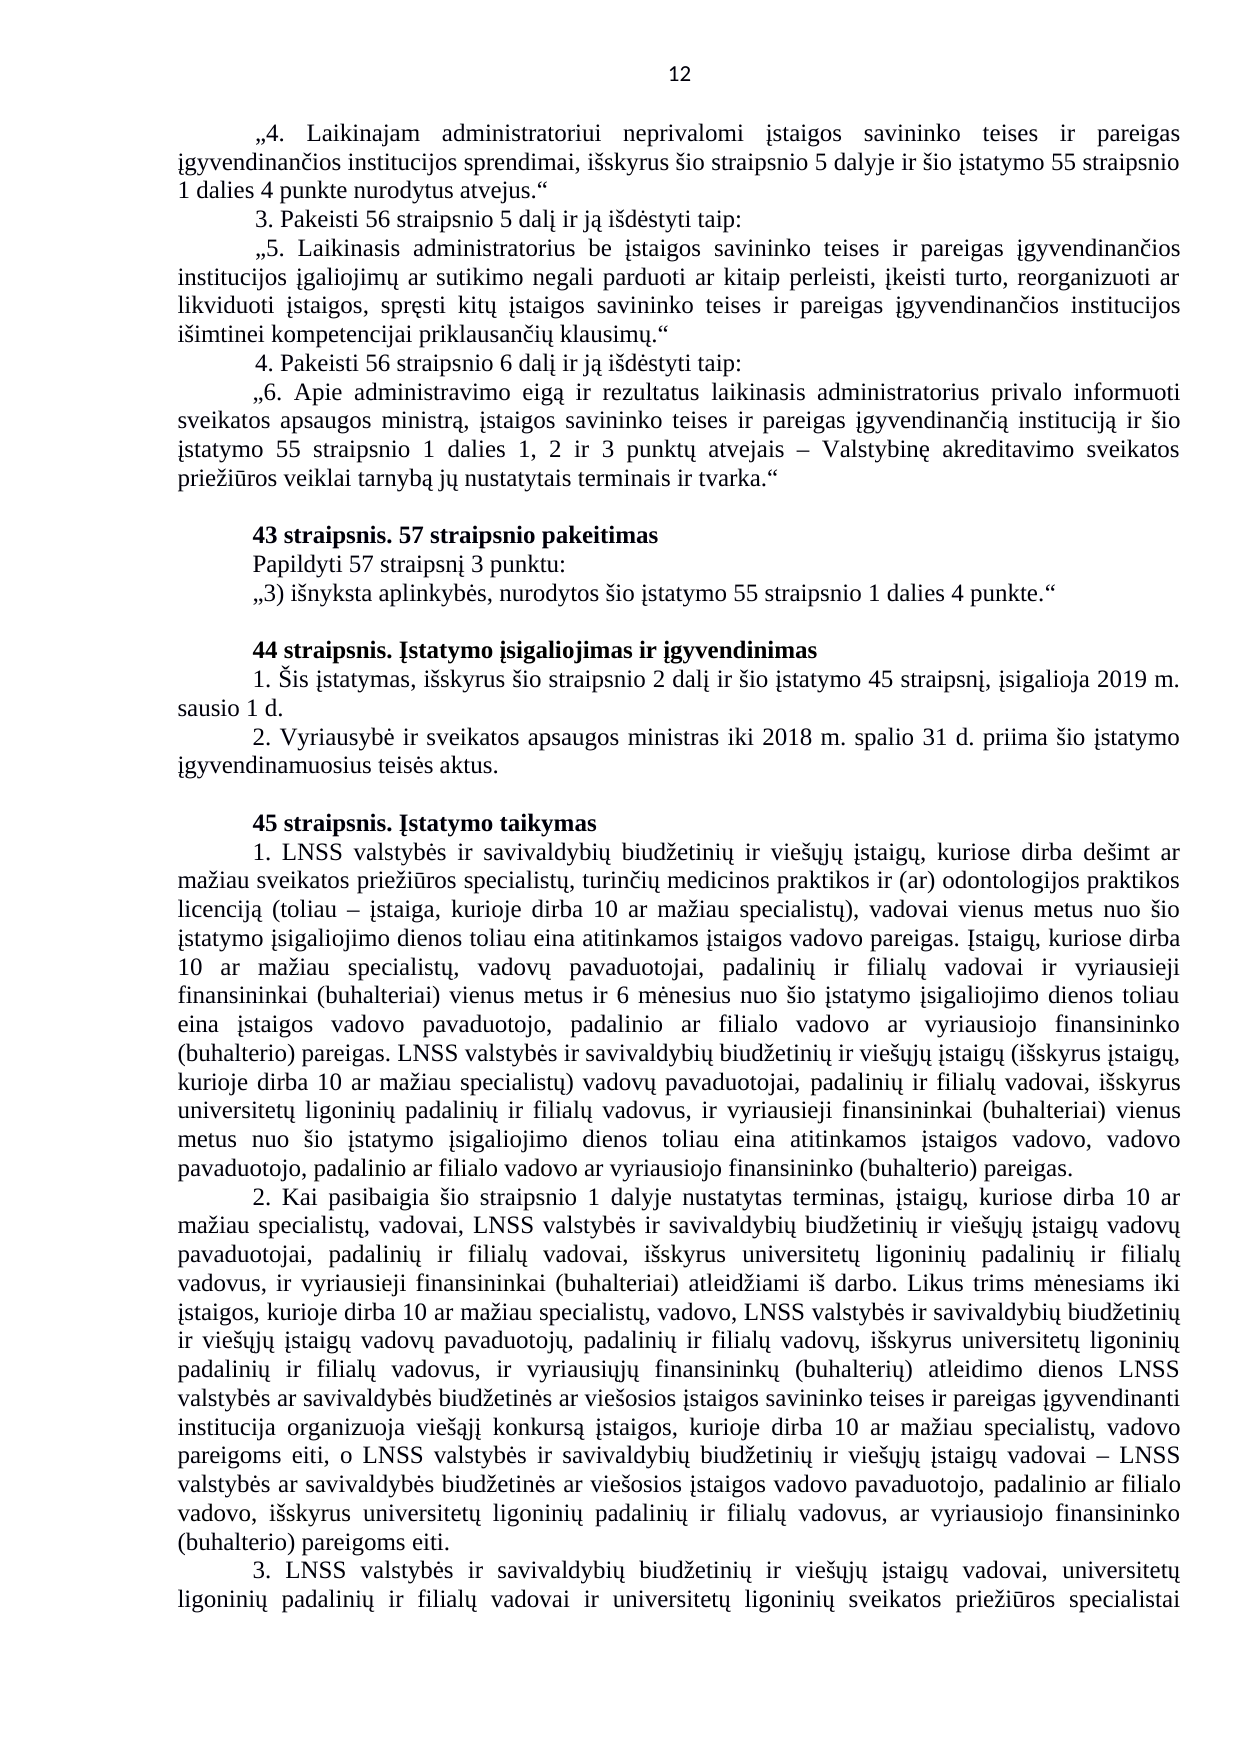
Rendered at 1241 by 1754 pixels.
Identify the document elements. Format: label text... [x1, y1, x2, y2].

text 3. LNSS valstybės ir savivaldybių biudžetinių ir viešųjų įstaigų vadovai, universitetų ligoninių padalinių ir filialų vadovai ir universitetų ligoninių sveikatos priežiūros specialistai [177, 1556, 1181, 1613]
text 3. Pakeisti 56 straipsnio 5 dalį ir ją išdėstyti taip: [177, 204, 1181, 233]
text 2. Vyriausybė ir sveikatos apsaugos ministras iki 2018 m. spalio 31 d. priima šio įstatymo įgyvendinamuosius teisės aktus. [177, 722, 1181, 779]
text 1. Šis įstatymas, išskyrus šio straipsnio 2 dalį ir šio įstatymo 45 straipsnį, įsigalioja 2019 m. sausio 1 d. [177, 664, 1181, 722]
text 2. Kai pasibaigia šio straipsnio 1 dalyje nustatytas terminas, įstaigų, kuriose dirba 10 ar mažiau specialistų, vadovai, LNSS valstybės ir savivaldybių biudžetinių ir viešųjų įstaigų vadovų pavaduotojai, padalinių ir filialų vadovai, išskyrus universitetų ligoninių padalinių ir filialų vadovus, ir vyriausieji finansininkai (buhalteriai) atleidžiami iš darbo. Likus trims mėnesiams iki įstaigos, kurioje dirba 10 ar mažiau specialistų, vadovo, LNSS valstybės ir savivaldybių biudžetinių ir viešųjų įstaigų vadovų pavaduotojų, padalinių ir filialų vadovų, išskyrus universitetų ligoninių padalinių ir filialų vadovus, ir vyriausiųjų finansininkų (buhalterių) atleidimo dienos LNSS valstybės ar savivaldybės biudžetinės ar viešosios įstaigos savininko teises ir pareigas įgyvendinanti institucija organizuoja viešąjį konkursą įstaigos, kurioje dirba 10 ar mažiau specialistų, vadovo pareigoms eiti, o LNSS valstybės ir savivaldybių biudžetinių ir viešųjų įstaigų vadovai – LNSS valstybės ar savivaldybės biudžetinės ar viešosios įstaigos vadovo pavaduotojo, padalinio ar filialo vadovo, išskyrus universitetų ligoninių padalinių ir filialų vadovus, ar vyriausiojo finansininko (buhalterio) pareigoms eiti. [177, 1182, 1181, 1556]
text „5. Laikinasis administratorius be įstaigos savininko teises ir pareigas įgyvendinančios institucijos įgaliojimų ar sutikimo negali parduoti ar kitaip perleisti, įkeisti turto, reorganizuoti ar likviduoti įstaigos, spręsti kitų įstaigos savininko teises ir pareigas įgyvendinančios institucijos išimtinei kompetencijai priklausančių klausimų.“ [177, 233, 1181, 348]
text Papildyti 57 straipsnį 3 punktu: [177, 549, 1181, 578]
text 1. LNSS valstybės ir savivaldybių biudžetinių ir viešųjų įstaigų, kuriose dirba dešimt ar mažiau sveikatos priežiūros specialistų, turinčių medicinos praktikos ir (ar) odontologijos praktikos licenciją (toliau – įstaiga, kurioje dirba 10 ar mažiau specialistų), vadovai vienus metus nuo šio įstatymo įsigaliojimo dienos toliau eina atitinkamos įstaigos vadovo pareigas. Įstaigų, kuriose dirba 10 ar mažiau specialistų, vadovų pavaduotojai, padalinių ir filialų vadovai ir vyriausieji finansininkai (buhalteriai) vienus metus ir 6 mėnesius nuo šio įstatymo įsigaliojimo dienos toliau eina įstaigos vadovo pavaduotojo, padalinio ar filialo vadovo ar vyriausiojo finansininko (buhalterio) pareigas. LNSS valstybės ir savivaldybių biudžetinių ir viešųjų įstaigų (išskyrus įstaigų, kurioje dirba 10 ar mažiau specialistų) vadovų pavaduotojai, padalinių ir filialų vadovai, išskyrus universitetų ligoninių padalinių ir filialų vadovus, ir vyriausieji finansininkai (buhalteriai) vienus metus nuo šio įstatymo įsigaliojimo dienos toliau eina atitinkamos įstaigos vadovo, vadovo pavaduotojo, padalinio ar filialo vadovo ar vyriausiojo finansininko (buhalterio) pareigas. [177, 837, 1181, 1182]
text „6. Apie administravimo eigą ir rezultatus laikinasis administratorius privalo informuoti sveikatos apsaugos ministrą, įstaigos savininko teises ir pareigas įgyvendinančią instituciją ir šio įstatymo 55 straipsnio 1 dalies 1, 2 ir 3 punktų atvejais – Valstybinę akreditavimo sveikatos priežiūros veiklai tarnybą jų nustatytais terminais ir tvarka.“ [177, 377, 1181, 492]
text 43 straipsnis. 57 straipsnio pakeitimas [177, 521, 1181, 549]
text „4. Laikinajam administratoriui neprivalomi įstaigos savininko teises ir pareigas įgyvendinančios institucijos sprendimai, išskyrus šio straipsnio 5 dalyje ir šio įstatymo 55 straipsnio 1 dalies 4 punkte nurodytus atvejus.“ [177, 118, 1181, 204]
text 4. Pakeisti 56 straipsnio 6 dalį ir ją išdėstyti taip: [177, 348, 1181, 377]
text 45 straipsnis. Įstatymo taikymas [177, 808, 1181, 837]
text 44 straipsnis. Įstatymo įsigaliojimas ir įgyvendinimas [177, 636, 1181, 664]
text „3) išnyksta aplinkybės, nurodytos šio įstatymo 55 straipsnio 1 dalies 4 punkte.“ [177, 578, 1181, 607]
